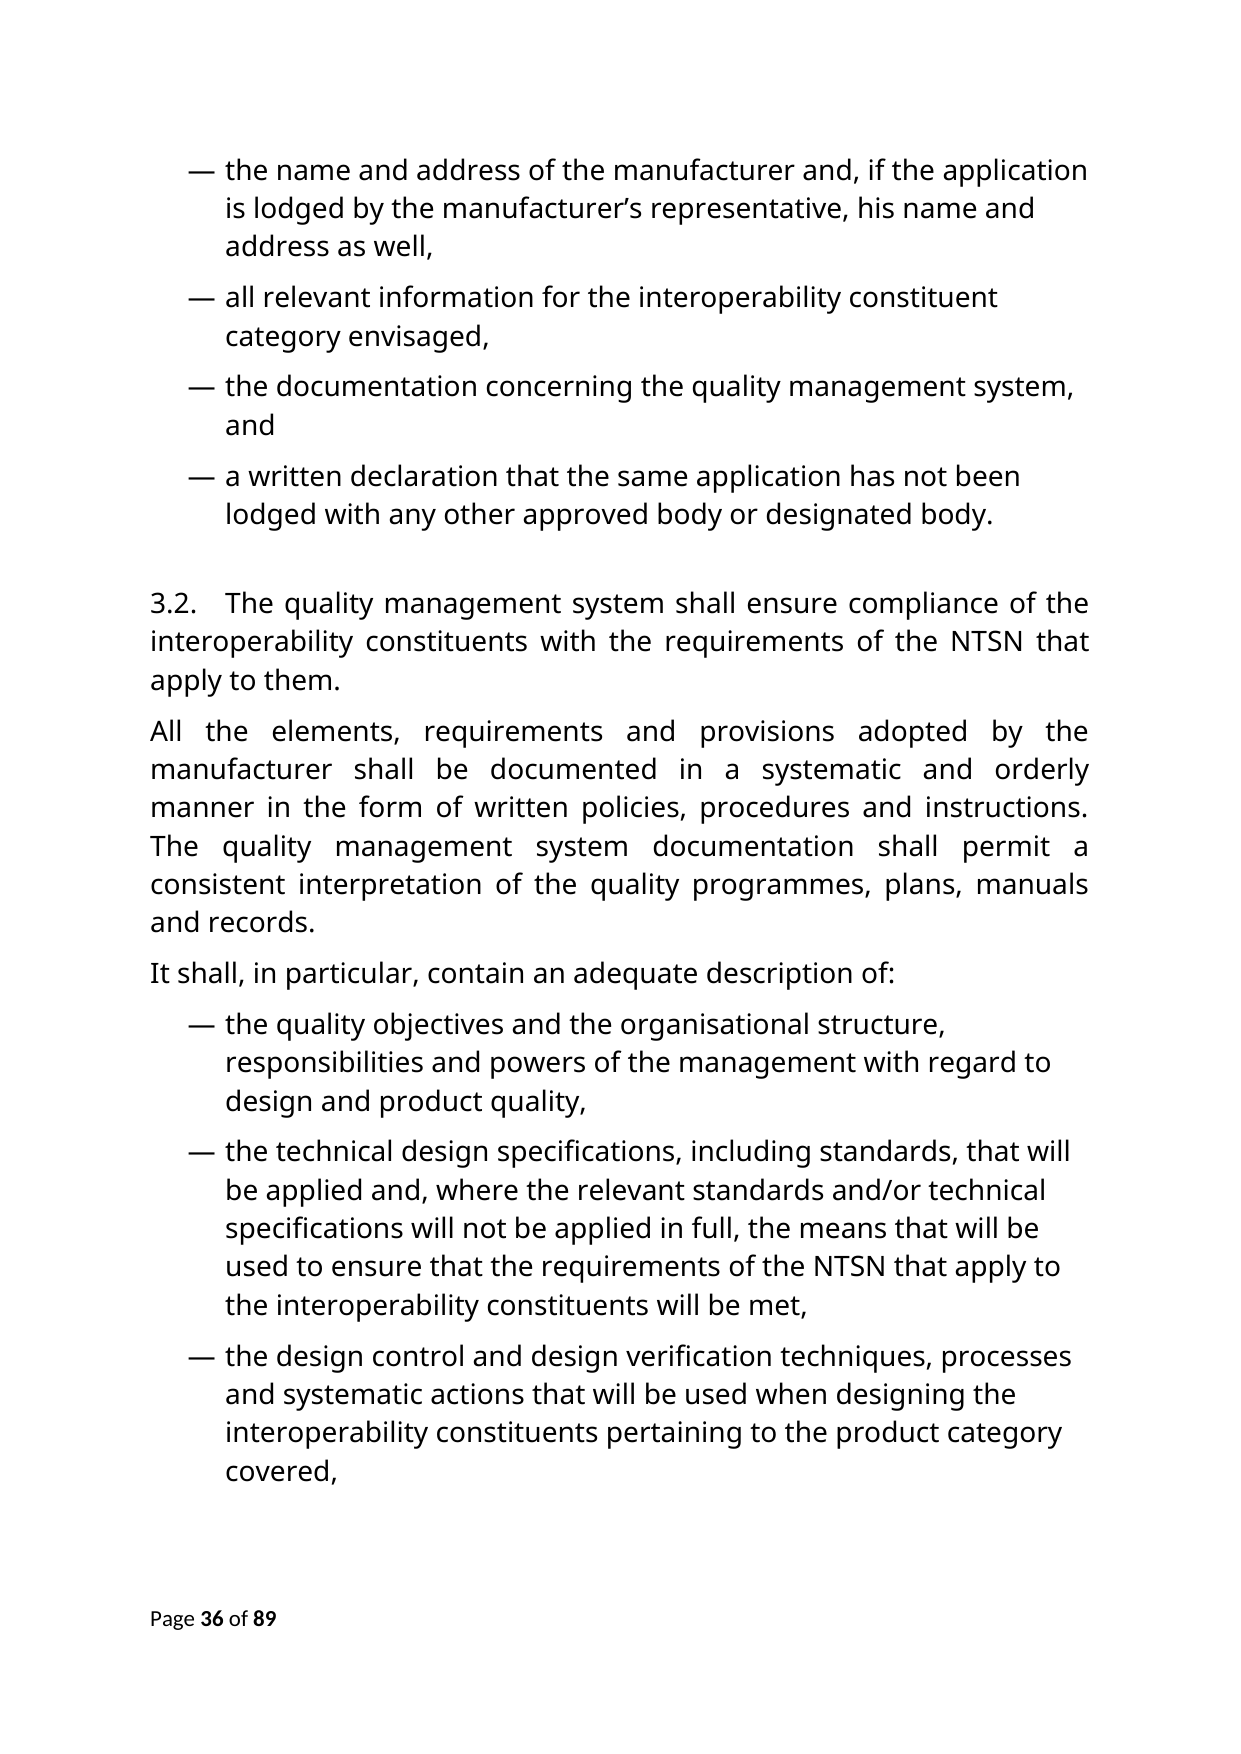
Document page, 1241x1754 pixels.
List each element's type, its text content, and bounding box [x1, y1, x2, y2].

list a written declaration that the same application has not been lodged with any other approved body or designated body. [187, 456, 1090, 532]
list the technical design specifications, including standards, that will be applied and, where the relevant standards and/or technical specifications will not be applied in full, the means that will be used to ensure that the requirements of the NTSN that apply to the interoperability constituents will be met, [187, 1132, 1090, 1323]
list the design control and design verification techniques, processes and systematic actions that will be used when designing the interoperability constituents pertaining to the product category covered, [187, 1336, 1090, 1489]
text 3.2. The quality management system shall ensure compliance of the interoperability constituents with the requirements of the NTSN that apply to them. [150, 583, 1090, 698]
text It shall, in particular, contain an adequate description of: [150, 953, 1090, 992]
list the quality objectives and the organisational structure, responsibilities and powers of the management with regard to design and product quality, [187, 1004, 1090, 1119]
text All the elements, requirements and provisions adopted by the manufacturer shall be documented in a systematic and orderly manner in the form of written policies, procedures and instructions. The quality management system documentation shall permit a consistent interpretation of the quality programmes, plans, manuals and records. [150, 711, 1090, 941]
list the documentation concerning the quality management system, and [187, 367, 1090, 443]
list all relevant information for the interoperability constituent category envisaged, [187, 277, 1090, 354]
list the name and address of the manufacturer and, if the application is lodged by the manufacturer’s representative, his name and address as well, [187, 150, 1090, 265]
